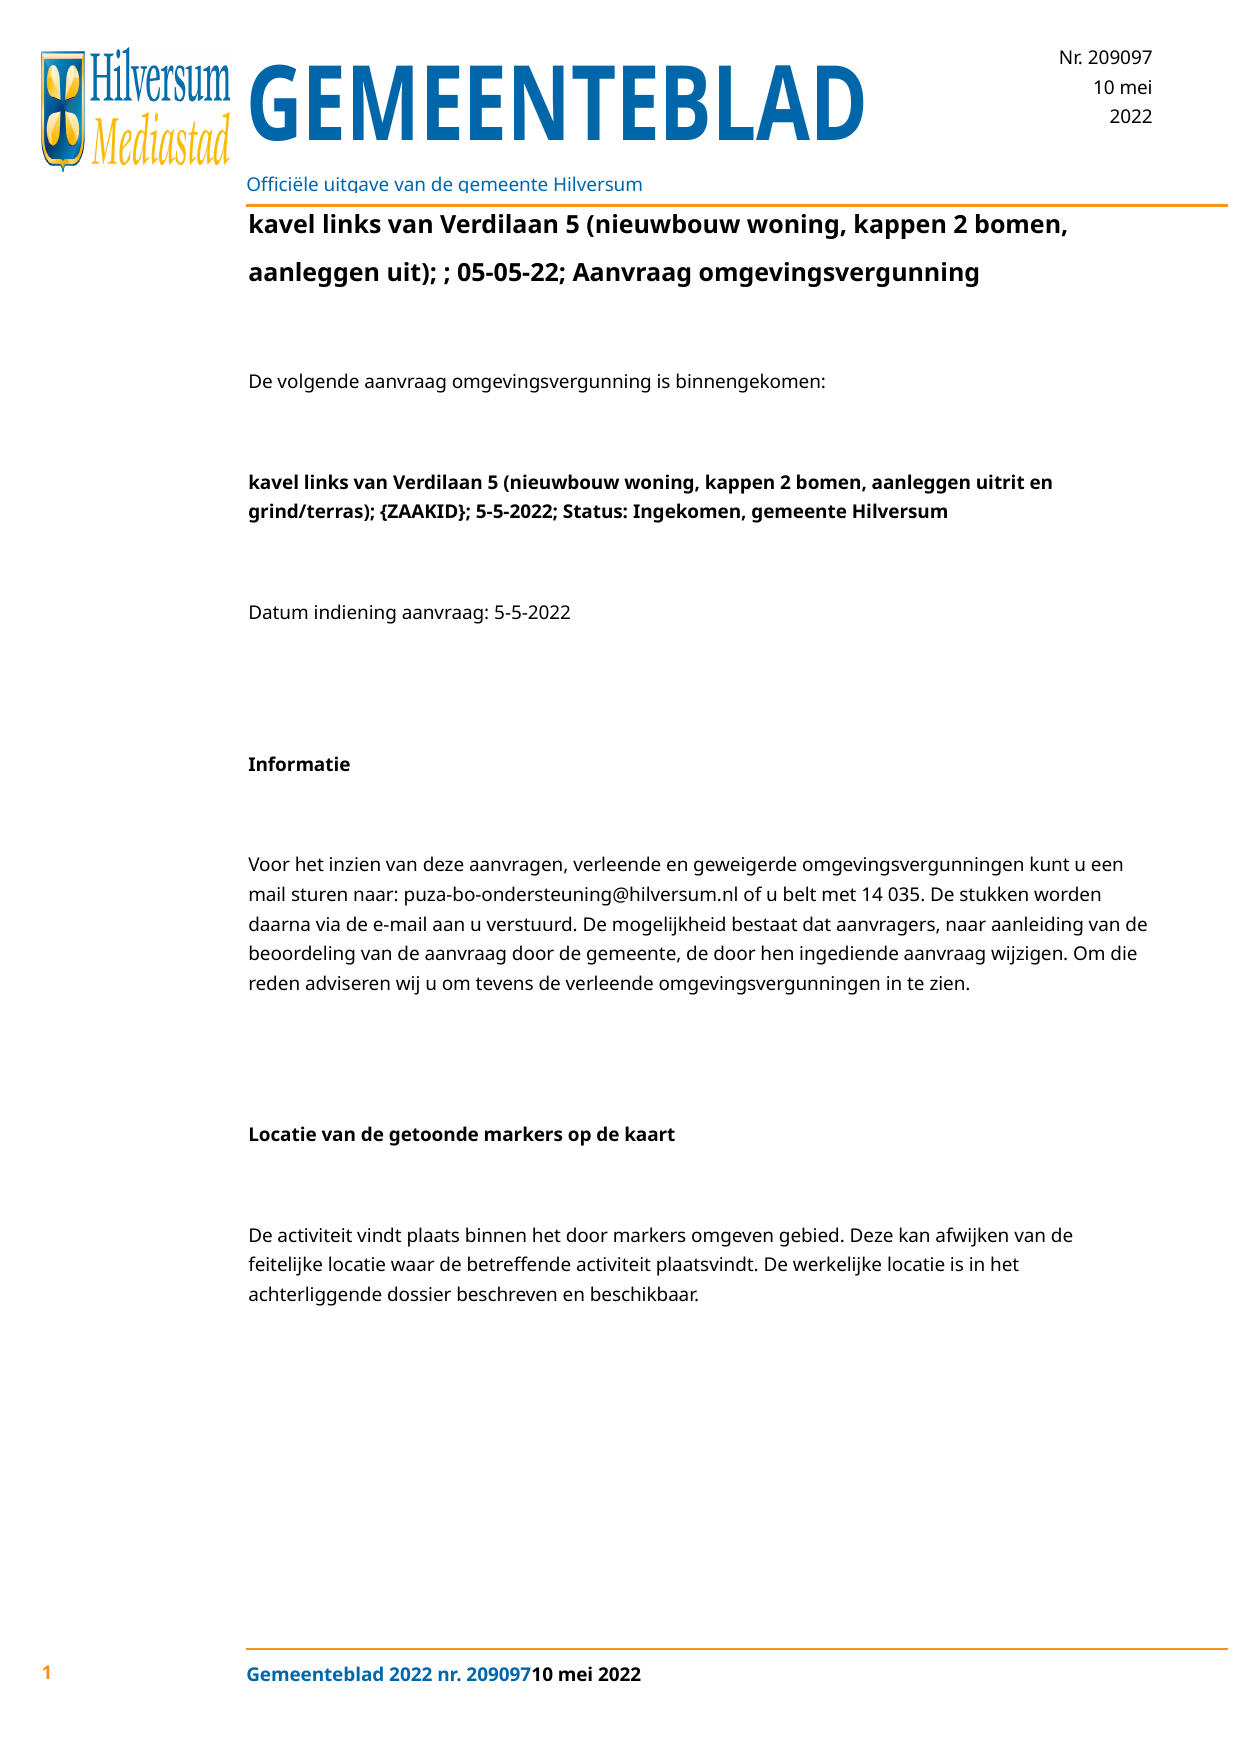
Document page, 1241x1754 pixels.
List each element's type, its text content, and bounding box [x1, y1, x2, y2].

text kavel links van Verdilaan 5 (nieuwbouw woning, kappen 2 bomen, aanleggen uit); ; 05-05-22; Aanvraag omgevingsvergunning [248, 207, 1152, 288]
text Informatie [248, 751, 1152, 777]
text Datum indiening aanvraag: 5-5-2022 [248, 599, 1152, 625]
text De volgende aanvraag omgevingsvergunning is binnengekomen: [248, 368, 1152, 394]
text kavel links van Verdilaan 5 (nieuwbouw woning, kappen 2 bomen, aanleggen uitrit en grind/terras); {ZAAKID}; 5-5-2022; Status: Ingekomen, gemeente Hilversum [248, 469, 1152, 524]
text Locatie van de getoonde markers op de kaart [248, 1121, 1152, 1147]
text De activiteit vindt plaats binnen het door markers omgeven gebied. Deze kan afwijken van de feitelijke locatie waar de betreffende activiteit plaatsvindt. De werkelijke locatie is in het achterliggende dossier beschreven en beschikbaar. [248, 1222, 1152, 1307]
text Voor het inzien van deze aanvragen, verleende en geweigerde omgevingsvergunningen kunt u een mail sturen naar: puza-bo-ondersteuning@hilversum.nl of u belt met 14 035. De stukken worden daarna via de e-mail aan u verstuurd. De mogelijkheid bestaat dat aanvragers, naar aanleiding van de beoordeling van de aanvraag door de gemeente, de door hen ingediende aanvraag wijzigen. Om die reden adviseren wij u om tevens de verleende omgevingsvergunningen in te zien. [248, 852, 1152, 996]
picture [41, 47, 231, 172]
